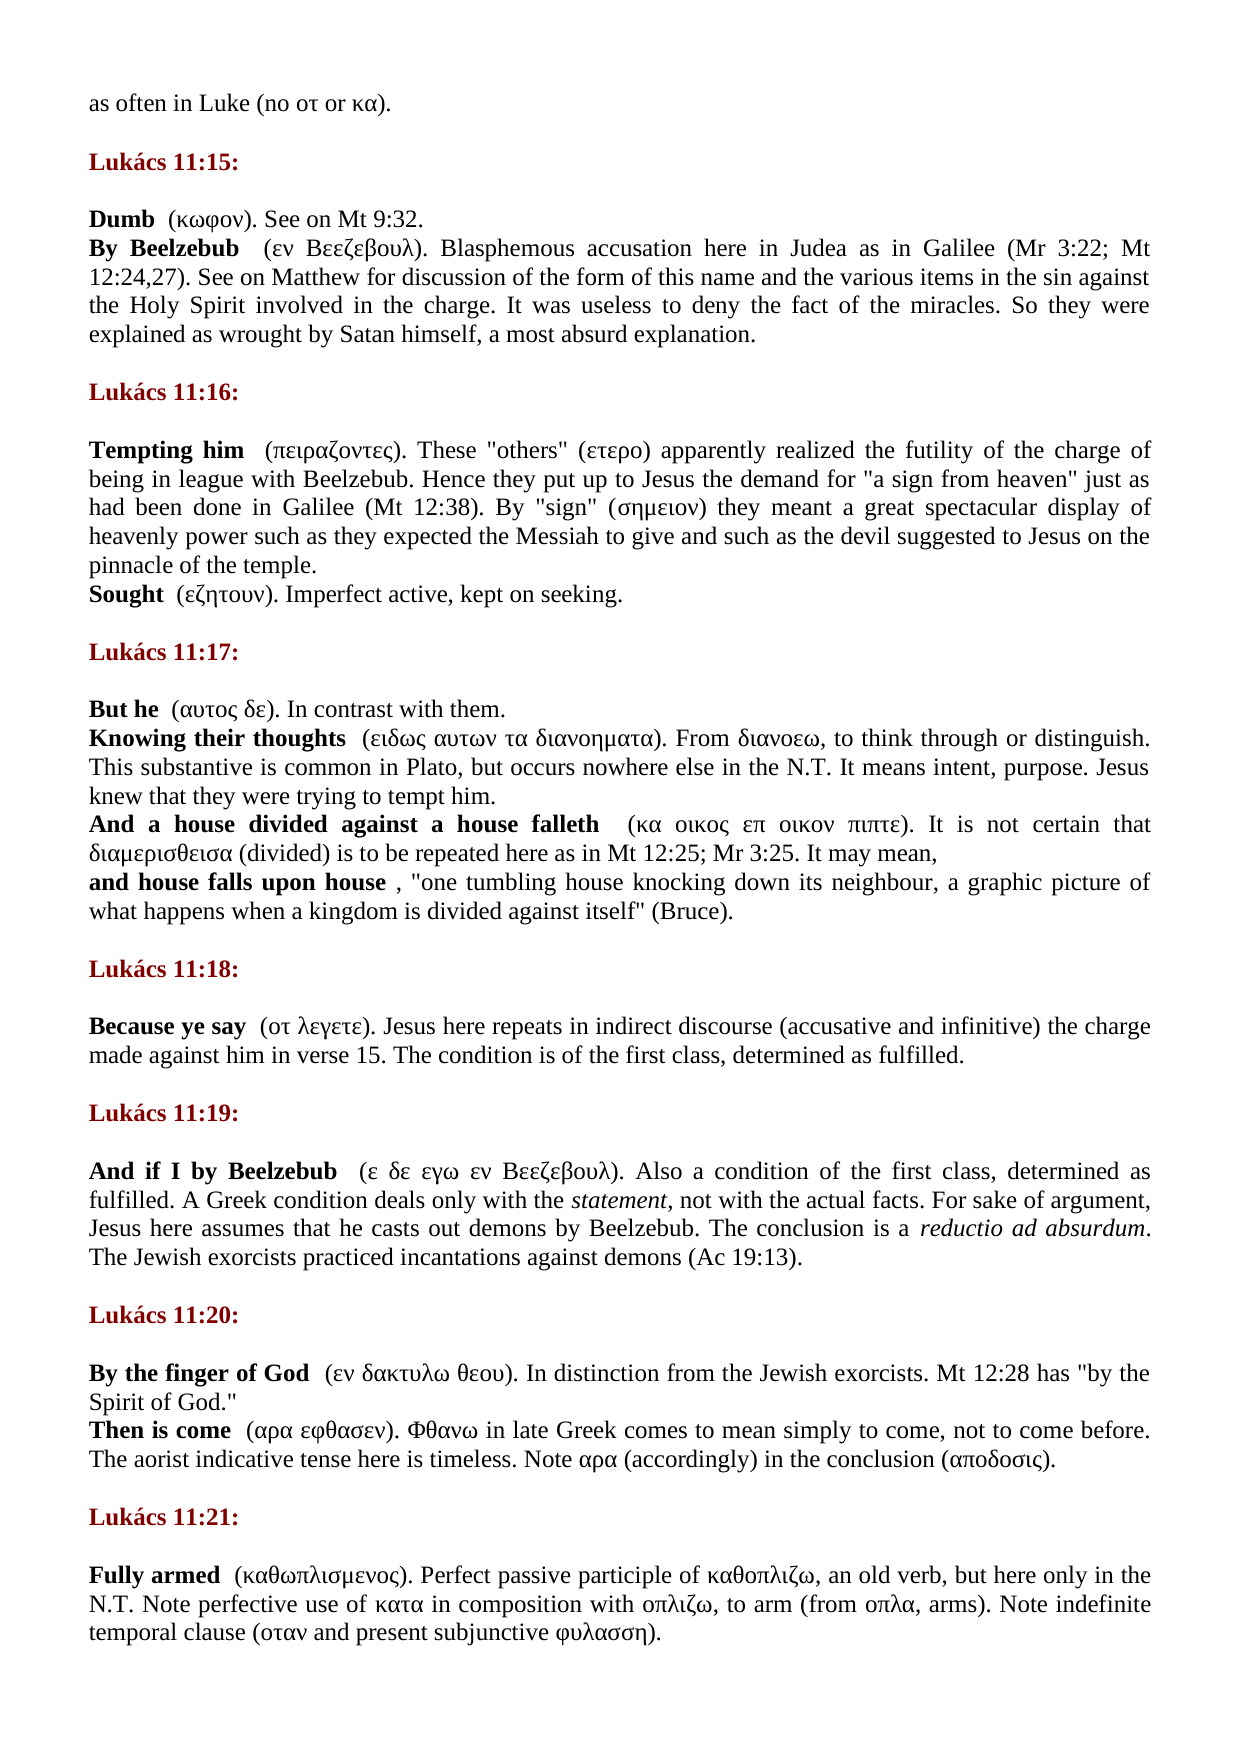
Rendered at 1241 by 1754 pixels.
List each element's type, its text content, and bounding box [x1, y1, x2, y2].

text Knowing their thoughts (ειδως αυτων τα διανοηματα). From διανοεω, to think through or distinguish. This substantive is common in Plato, but occurs nowhere else in the N.T. It means intent, purpose. Jesus knew that they were trying to tempt him. [88, 723, 1152, 809]
text Tempting him (πειραζοντες). These "others" (ετερο) apparently realized the futility of the charge of being in league with Beelzebub. Hence they put up to Jesus the demand for "a sign from heaven" just as had been done in Galilee (Mt 12:38). By "sign" (σημειον) they meant a great spectacular display of heavenly power such as they expected the Messiah to give and such as the devil suggested to Jesus on the pinnacle of the temple. [88, 435, 1152, 579]
text Sought (εζητουν). Imperfect active, kept on seeking. [88, 579, 1152, 607]
text But he (αυτος δε). In contrast with them. [88, 694, 1152, 723]
text Lukács 11:16: [88, 377, 1152, 406]
text Lukács 11:15: [88, 147, 1152, 176]
text Dumb (κωφον). See on Mt 9:32. [88, 204, 1152, 233]
text as often in Luke (no οτ or κα). [88, 88, 1152, 117]
text Fully armed (καθωπλισμενος). Perfect passive participle of καθοπλιζω, an old verb, but here only in the N.T. Note perfective use of κατα in composition with οπλιζω, to arm (from οπλα, arms). Note indefinite temporal clause (οταν and present subjunctive φυλασση). [88, 1560, 1152, 1646]
text Lukács 11:20: [88, 1300, 1152, 1329]
text Lukács 11:17: [88, 637, 1152, 666]
text And if I by Beelzebub (ε δε εγω εν Βεεζεβουλ). Also a condition of the first class, determined as fulfilled. A Greek condition deals only with the statement, not with the actual facts. For sake of argument, Jesus here assumes that he casts out demons by Beelzebub. The conclusion is a reductio ad absurdum. The Jewish exorcists practiced incantations against demons (Ac 19:13). [88, 1156, 1152, 1271]
text Then is come (αρα εφθασεν). Φθανω in late Greek comes to mean simply to come, not to come before. The aorist indicative tense here is timeless. Note αρα (accordingly) in the conclusion (αποδοσις). [88, 1415, 1152, 1473]
text Lukács 11:21: [88, 1502, 1152, 1531]
text By the finger of God (εν δακτυλω θεου). In distinction from the Jewish exorcists. Mt 12:28 has "by the Spirit of God." [88, 1358, 1152, 1415]
text And a house divided against a house falleth (κα οικος επ οικον πιπτε). It is not certain that διαμερισθεισα (divided) is to be repeated here as in Mt 12:25; Mr 3:25. It may mean, [88, 809, 1152, 867]
text By Beelzebub (εν Βεεζεβουλ). Blasphemous accusation here in Judea as in Galilee (Mr 3:22; Mt 12:24,27). See on Matthew for discussion of the form of this name and the various items in the sin against the Holy Spirit involved in the charge. It was useless to deny the fact of the miracles. So they were explained as wrought by Satan himself, a most absurd explanation. [88, 233, 1152, 348]
text Lukács 11:18: [88, 954, 1152, 983]
text and house falls upon house , "one tumbling house knocking down its neighbour, a graphic picture of what happens when a kingdom is divided against itself" (Bruce). [88, 867, 1152, 924]
text Lukács 11:19: [88, 1098, 1152, 1127]
text Because ye say (οτ λεγετε). Jesus here repeats in indirect discourse (accusative and infinitive) the charge made against him in verse 15. The condition is of the first class, determined as fulfilled. [88, 1011, 1152, 1069]
